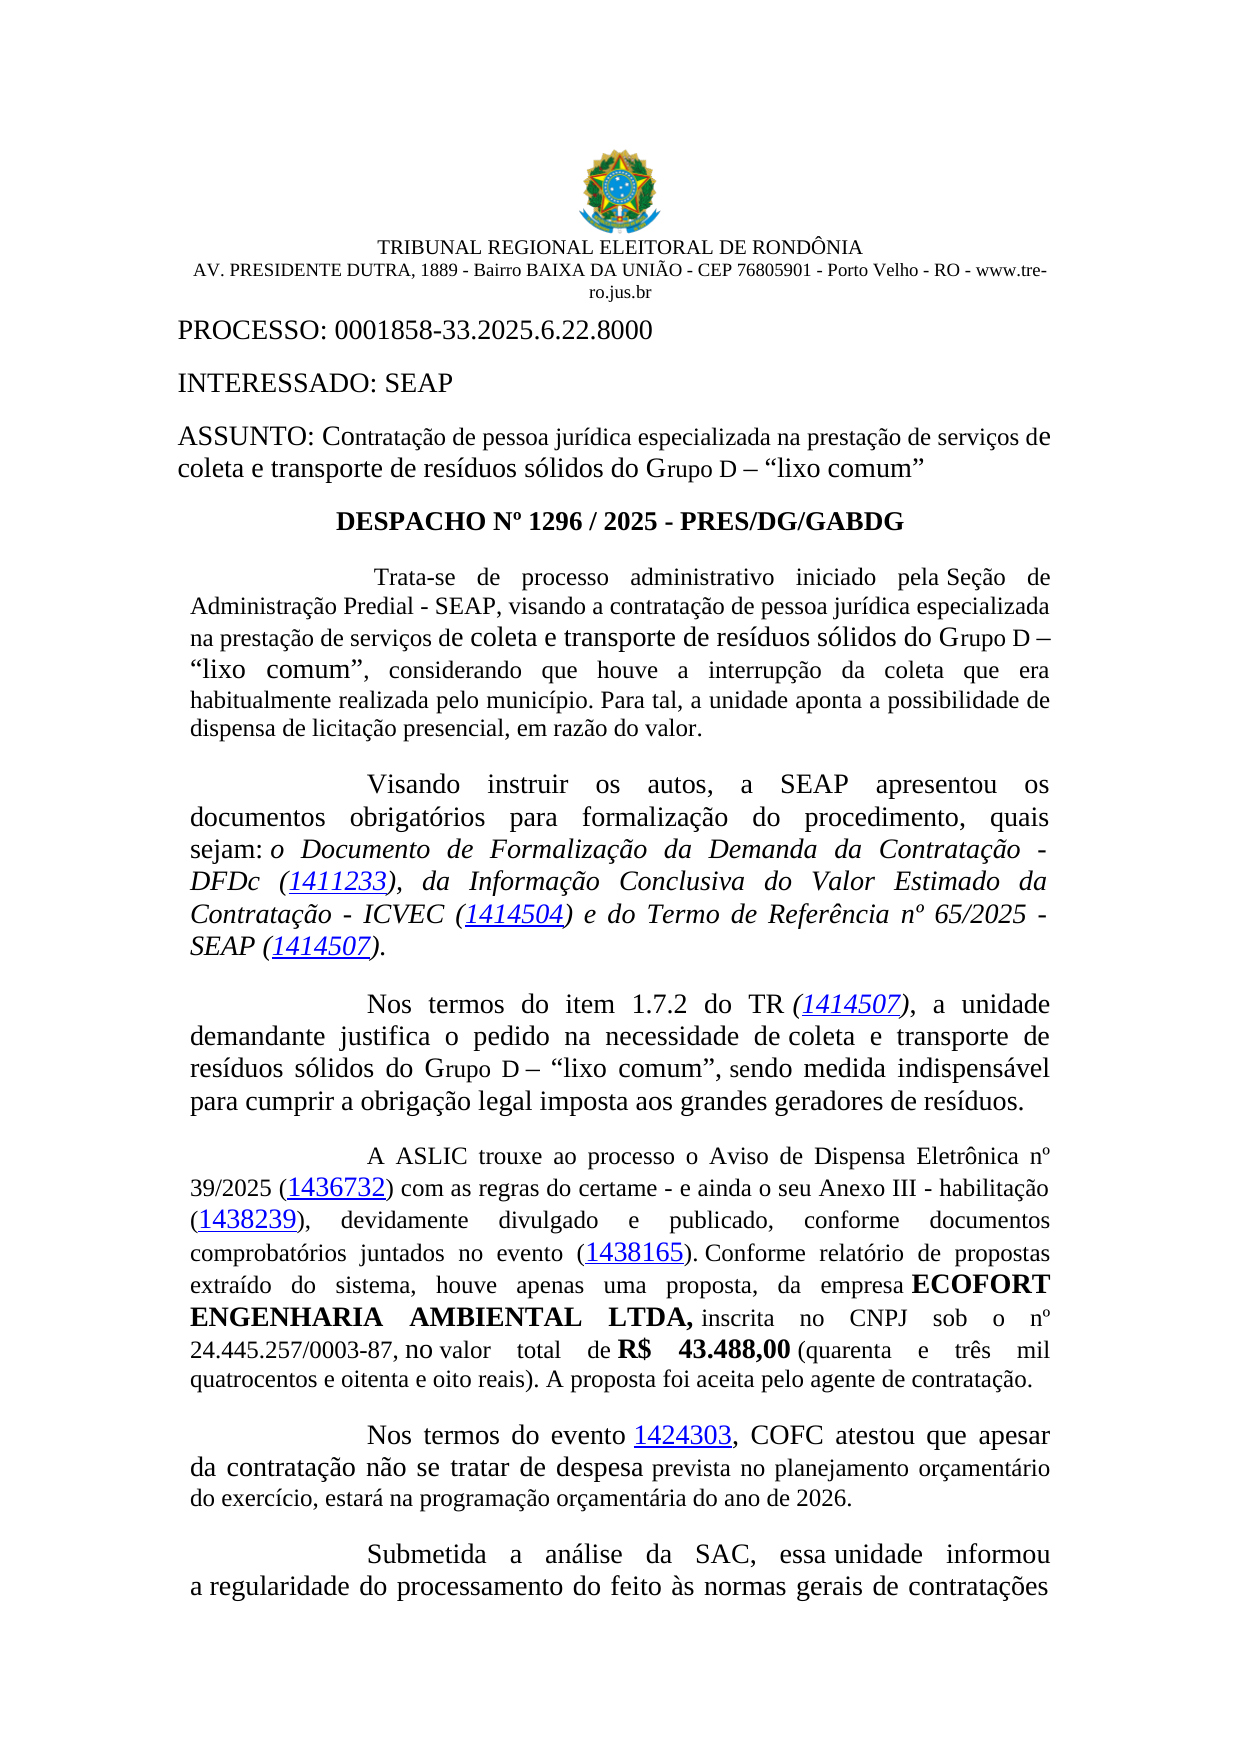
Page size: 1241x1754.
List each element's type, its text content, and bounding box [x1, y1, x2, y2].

text TRIBUNAL REGIONAL ELEITORAL DE RONDÔNIA [177, 235, 1063, 259]
text Submetida a análise da SAC, essa unidade informou a regularidade do processamento do feito às normas gerais de contratações [190, 1537, 1051, 1601]
text Nos termos do item 1.7.2 do TR (1414507), a unidade demandante justifica o pedido na necessidade de coleta e transporte de resíduos sólidos do Grupo D – “lixo comum”, sendo medida indispensável para cumprir a obrigação legal imposta aos grandes geradores de resíduos. [190, 987, 1051, 1116]
text A ASLIC trouxe ao processo o Aviso de Dispensa Eletrônica nº 39/2025 (1436732) com as regras do certame - e ainda o seu Anexo III - habilitação (1438239), devidamente divulgado e publicado, conforme documentos comprobatórios juntados no evento (1438165). Conforme relatório de propostas extraído do sistema, houve apenas uma proposta, da empresa ECOFORT ENGENHARIA AMBIENTAL LTDA, inscrita no CNPJ sob o nº 24.445.257/0003-87, no valor total de R$ 43.488,00 (quarenta e três mil quatrocentos e oitenta e oito reais). A proposta foi aceita pelo agente de contratação. [190, 1141, 1051, 1393]
text Trata-se de processo administrativo iniciado pela Seção de Administração Predial - SEAP, visando a contratação de pessoa jurídica especializada na prestação de serviços de coleta e transporte de resíduos sólidos do Grupo D – “lixo comum”, considerando que houve a interrupção da coleta que era habitualmente realizada pelo município. Para tal, a unidade aponta a possibilidade de dispensa de licitação presencial, em razão do valor. [190, 559, 1051, 742]
text PROCESSO: 0001858-33.2025.6.22.8000 [177, 313, 1063, 345]
text Visando instruir os autos, a SEAP apresentou os documentos obrigatórios para formalização do procedimento, quais sejam: o Documento de Formalização da Demanda da Contratação - DFDc (1411233), da Informação Conclusiva do Valor Estimado da Contratação - ICVEC (1414504) e do Termo de Referência nº 65/2025 - SEAP (1414507). [190, 767, 1051, 962]
text AV. PRESIDENTE DUTRA, 1889 - Bairro BAIXA DA UNIÃO - CEP 76805901 - Porto Velho - RO - www.tre-ro.jus.br [177, 259, 1063, 302]
text INTERESSADO: SEAP [177, 366, 1063, 398]
text Despacho Nº 1296 / 2025 - PRES/DG/GABDG [177, 505, 1063, 536]
text ASSUNTO: Contratação de pessoa jurídica especializada na prestação de serviços de coleta e transporte de resíduos sólidos do Grupo D – “lixo comum” [177, 419, 1063, 484]
text Nos termos do evento 1424303, COFC atestou que apesar da contratação não se tratar de despesa prevista no planejamento orçamentário do exercício, estará na programação orçamentária do ano de 2026. [190, 1418, 1051, 1512]
